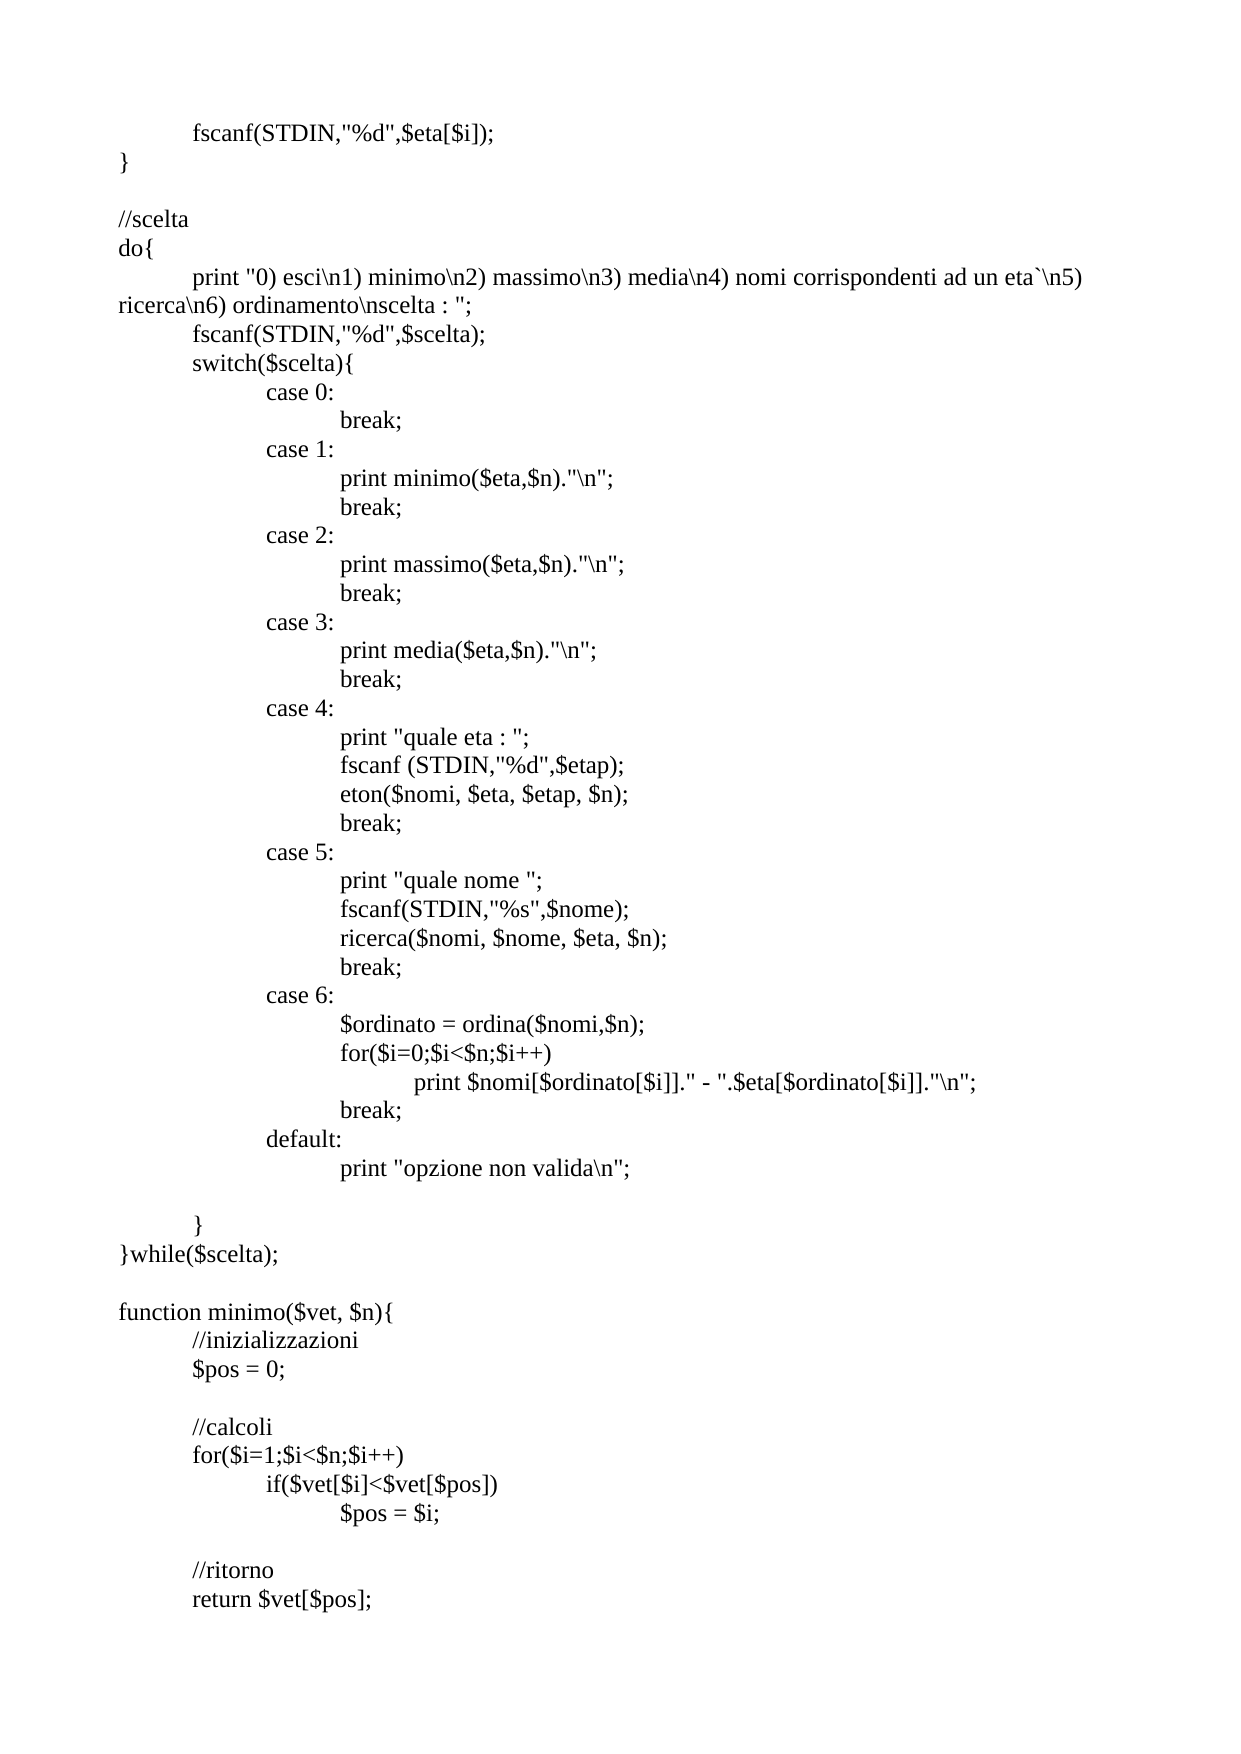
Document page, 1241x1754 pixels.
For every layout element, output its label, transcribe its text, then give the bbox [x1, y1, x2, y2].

text print $nomi[$ordinato[$i]]." - ".$eta[$ordinato[$i]]."\n"; [118, 1067, 1122, 1096]
text $ordinato = ordina($nomi,$n); [118, 1009, 1122, 1038]
text default: [118, 1124, 1122, 1153]
text break; [118, 952, 1122, 981]
text case 2: [118, 521, 1122, 549]
text switch($scelta){ [118, 348, 1122, 377]
text } [118, 1211, 1122, 1239]
text $pos = 0; [118, 1354, 1122, 1383]
text fscanf(STDIN,"%d",$scelta); [118, 319, 1122, 348]
text break; [118, 578, 1122, 607]
text for($i=0;$i<$n;$i++) [118, 1038, 1122, 1067]
text break; [118, 406, 1122, 434]
text print media($eta,$n)."\n"; [118, 636, 1122, 664]
text print "quale eta : "; [118, 722, 1122, 751]
text case 4: [118, 693, 1122, 722]
text break; [118, 664, 1122, 693]
text print "0) esci\n1) minimo\n2) massimo\n3) media\n4) nomi corrispondenti ad un eta`\n5) ricerca\n6) ordinamento\nscelta : "; [118, 262, 1122, 319]
text case 3: [118, 607, 1122, 636]
text print minimo($eta,$n)."\n"; [118, 463, 1122, 492]
text //scelta [118, 204, 1122, 233]
text }while($scelta); [118, 1239, 1122, 1268]
text print "opzione non valida\n"; [118, 1153, 1122, 1182]
text $pos = $i; [118, 1498, 1122, 1527]
text fscanf(STDIN,"%d",$eta[$i]); [118, 118, 1122, 147]
text //inizializzazioni [118, 1326, 1122, 1354]
text print massimo($eta,$n)."\n"; [118, 549, 1122, 578]
text case 6: [118, 981, 1122, 1009]
text fscanf(STDIN,"%s",$nome); [118, 894, 1122, 923]
text break; [118, 492, 1122, 521]
text break; [118, 1096, 1122, 1124]
text do{ [118, 233, 1122, 262]
text function minimo($vet, $n){ [118, 1297, 1122, 1326]
text fscanf (STDIN,"%d",$etap); [118, 751, 1122, 779]
text case 1: [118, 434, 1122, 463]
text break; [118, 808, 1122, 837]
text } [118, 147, 1122, 176]
text if($vet[$i]<$vet[$pos]) [118, 1469, 1122, 1498]
text //calcoli [118, 1412, 1122, 1441]
text return $vet[$pos]; [118, 1584, 1122, 1613]
text print "quale nome "; [118, 866, 1122, 894]
text for($i=1;$i<$n;$i++) [118, 1441, 1122, 1469]
text ricerca($nomi, $nome, $eta, $n); [118, 923, 1122, 952]
text case 5: [118, 837, 1122, 866]
text case 0: [118, 377, 1122, 406]
text //ritorno [118, 1556, 1122, 1584]
text eton($nomi, $eta, $etap, $n); [118, 779, 1122, 808]
